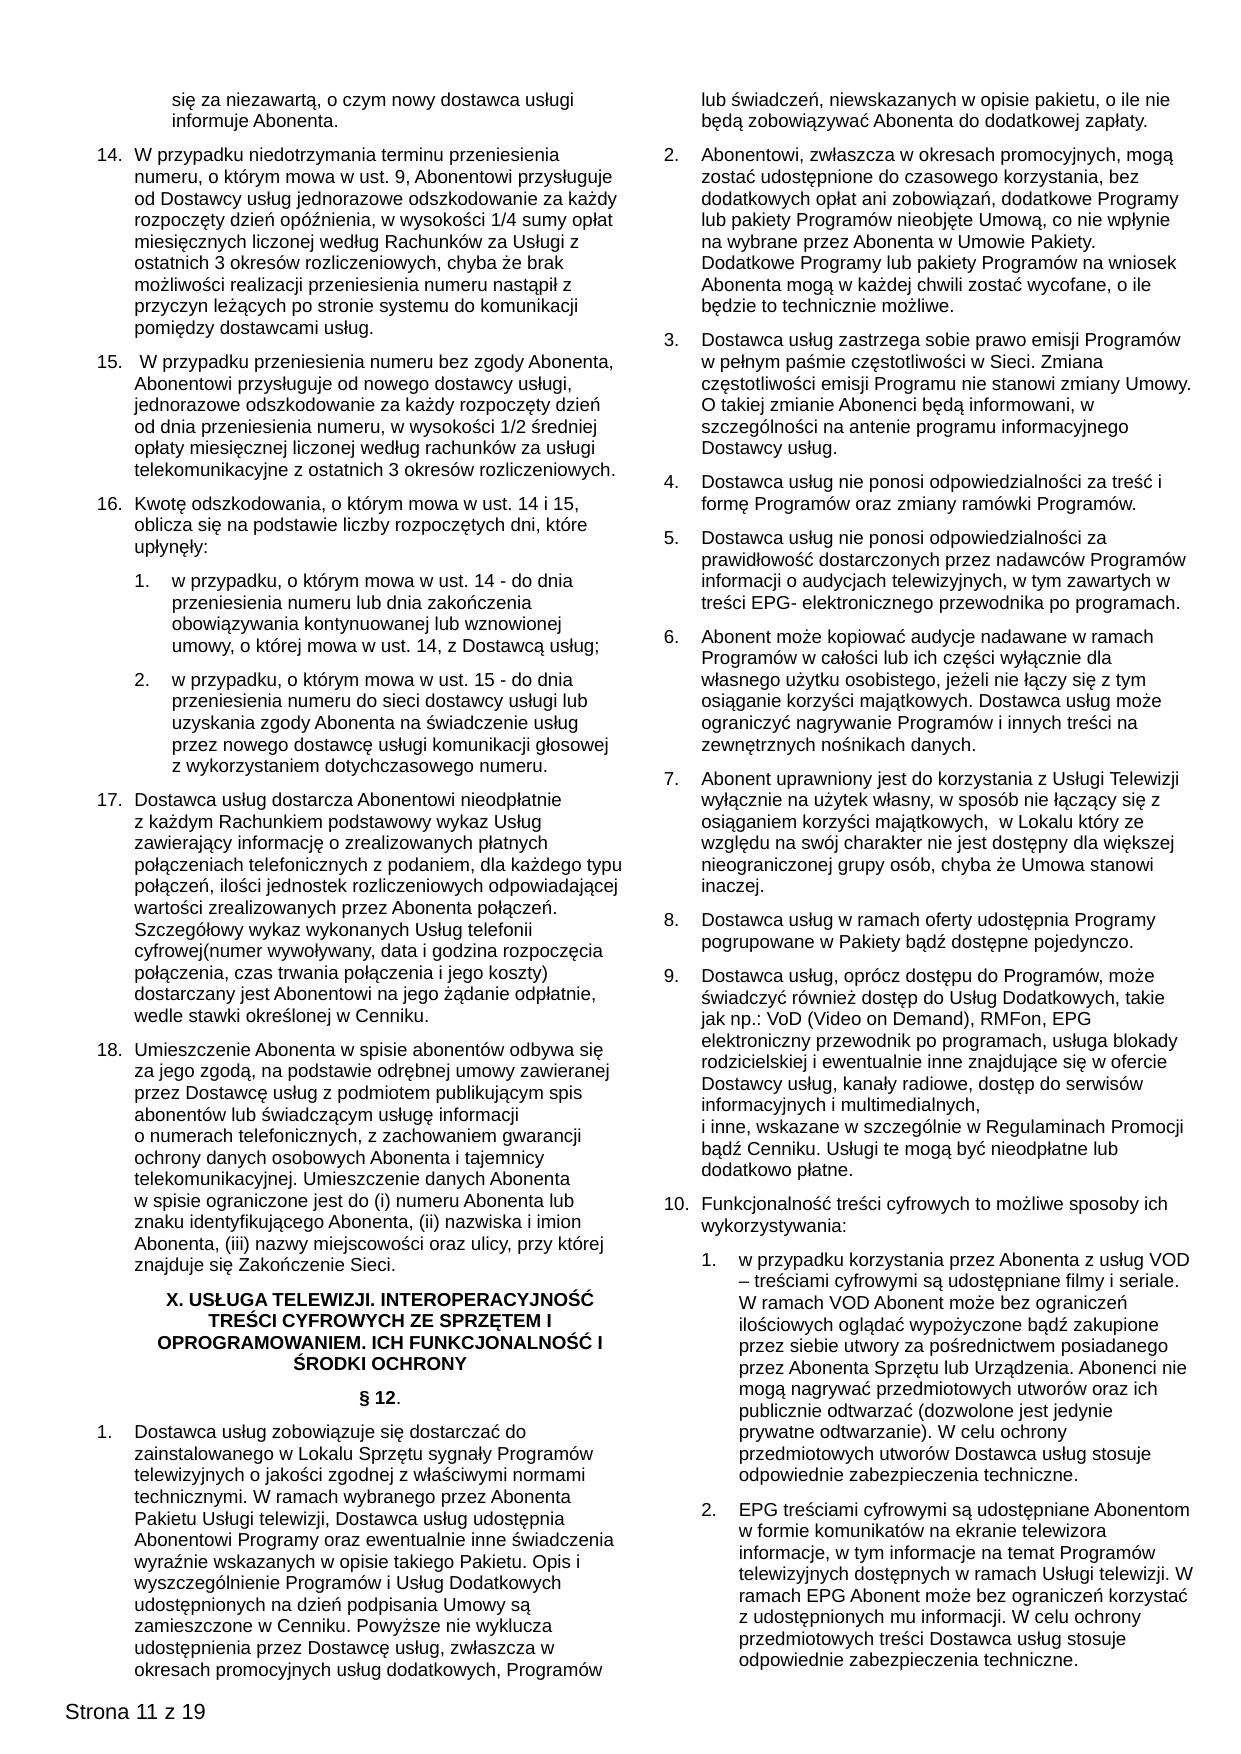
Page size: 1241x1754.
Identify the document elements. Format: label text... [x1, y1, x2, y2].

list Funkcjonalność treści cyfrowych to możliwe sposoby ich wykorzystywania: [663, 1193, 1193, 1236]
list Kwotę odszkodowania, o którym mowa w ust. 14 i 15, oblicza się na podstawie liczby rozpoczętych dni, które upłynęły: [97, 493, 626, 557]
list Dostawca usług zobowiązuje się dostarczać do zainstalowanego w Lokalu Sprzętu sygnały Programów telewizyjnych o jakości zgodnej z właściwymi normami technicznymi. W ramach wybranego przez Abonenta Pakietu Usługi telewizji, Dostawca usług udostępnia Abonentowi Programy oraz ewentualnie inne świadczenia wyraźnie wskazanych w opisie takiego Pakietu. Opis i wyszczególnienie Programów i Usług Dodatkowych udostępnionych na dzień podpisania Umowy są zamieszczone w Cenniku. Powyższe nie wyklucza udostępnienia przez Dostawcę usług, zwłaszcza w okresach promocyjnych usług dodatkowych, Programów [97, 1421, 626, 1680]
list w przypadku korzystania przez Abonenta z usług VOD – treściami cyfrowymi są udostępniane filmy i seriale. W ramach VOD Abonent może bez ograniczeń ilościowych oglądać wypożyczone bądź zakupione przez siebie utwory za pośrednictwem posiadanego przez Abonenta Sprzętu lub Urządzenia. Abonenci nie mogą nagrywać przedmiotowych utworów oraz ich publicznie odtwarzać (dozwolone jest jedynie prywatne odtwarzanie). W celu ochrony przedmiotowych utworów Dostawca usług stosuje odpowiednie zabezpieczenia techniczne. [701, 1249, 1193, 1486]
list się za niezawartą, o czym nowy dostawca usługi informuje Abonenta. [134, 89, 626, 132]
list w przypadku, o którym mowa w ust. 15 - do dnia przeniesienia numeru do sieci dostawcy usługi lub uzyskania zgody Abonenta na świadczenie usług przez nowego dostawcę usługi komunikacji głosowej z wykorzystaniem dotychczasowego numeru. [134, 669, 626, 776]
list Umieszczenie Abonenta w spisie abonentów odbywa się za jego zgodą, na podstawie odrębnej umowy zawieranej przez Dostawcę usług z podmiotem publikującym spis abonentów lub świadczącym usługę informacji o numerach telefonicznych, z zachowaniem gwarancji ochrony danych osobowych Abonenta i tajemnicy telekomunikacyjnej. Umieszczenie danych Abonenta w spisie ograniczone jest do (i) numeru Abonenta lub znaku identyfikującego Abonenta, (ii) nazwiska i imion Abonenta, (iii) nazwy miejscowości oraz ulicy, przy której znajduje się Zakończenie Sieci. [97, 1039, 626, 1276]
list Dostawca usług nie ponosi odpowiedzialności za prawidłowość dostarczonych przez nadawców Programów informacji o audycjach telewizyjnych, w tym zawartych w treści EPG- elektronicznego przewodnika po programach. [663, 527, 1193, 613]
list Abonent uprawniony jest do korzystania z Usługi Telewizji wyłącznie na użytek własny, w sposób nie łączący się z osiąganiem korzyści majątkowych, w Lokalu który ze względu na swój charakter nie jest dostępny dla większej nieograniczonej grupy osób, chyba że Umowa stanowi inaczej. [663, 767, 1193, 897]
list X. USŁUGA TELEWIZJI. INTEROPERACYJNOŚĆ TREŚCI CYFROWYCH ZE SPRZĘTEM I OPROGRAMOWANIEM. ICH FUNKCJONALNOŚĆ I ŚRODKI OCHRONY [97, 1288, 626, 1374]
list lub świadczeń, niewskazanych w opisie pakietu, o ile nie będą zobowiązywać Abonenta do dodatkowej zapłaty. [663, 89, 1193, 132]
list Abonentowi, zwłaszcza w okresach promocyjnych, mogą zostać udostępnione do czasowego korzystania, bez dodatkowych opłat ani zobowiązań, dodatkowe Programy lub pakiety Programów nieobjęte Umową, co nie wpłynie na wybrane przez Abonenta w Umowie Pakiety. Dodatkowe Programy lub pakiety Programów na wniosek Abonenta mogą w każdej chwili zostać wycofane, o ile będzie to technicznie możliwe. [663, 144, 1193, 317]
list § 12. [97, 1387, 626, 1409]
list W przypadku niedotrzymania terminu przeniesienia numeru, o którym mowa w ust. 9, Abonentowi przysługuje od Dostawcy usług jednorazowe odszkodowanie za każdy rozpoczęty dzień opóźnienia, w wysokości 1/4 sumy opłat miesięcznych liczonej według Rachunków za Usługi z ostatnich 3 okresów rozliczeniowych, chyba że brak możliwości realizacji przeniesienia numeru nastąpił z przyczyn leżących po stronie systemu do komunikacji pomiędzy dostawcami usług. [97, 144, 626, 338]
list W przypadku przeniesienia numeru bez zgody Abonenta, Abonentowi przysługuje od nowego dostawcy usługi, jednorazowe odszkodowanie za każdy rozpoczęty dzień od dnia przeniesienia numeru, w wysokości 1/2 średniej opłaty miesięcznej liczonej według rachunków za usługi telekomunikacyjne z ostatnich 3 okresów rozliczeniowych. [97, 351, 626, 480]
list Abonent może kopiować audycje nadawane w ramach Programów w całości lub ich części wyłącznie dla własnego użytku osobistego, jeżeli nie łączy się z tym osiąganie korzyści majątkowych. Dostawca usług może ograniczyć nagrywanie Programów i innych treści na zewnętrznych nośnikach danych. [663, 626, 1193, 755]
list Dostawca usług dostarcza Abonentowi nieodpłatnie z każdym Rachunkiem podstawowy wykaz Usług zawierający informację o zrealizowanych płatnych połączeniach telefonicznych z podaniem, dla każdego typu połączeń, ilości jednostek rozliczeniowych odpowiadającej wartości zrealizowanych przez Abonenta połączeń. Szczegółowy wykaz wykonanych Usług telefonii cyfrowej(numer wywoływany, data i godzina rozpoczęcia połączenia, czas trwania połączenia i jego koszty) dostarczany jest Abonentowi na jego żądanie odpłatnie, wedle stawki określonej w Cenniku. [97, 789, 626, 1026]
list EPG treściami cyfrowymi są udostępniane Abonentom w formie komunikatów na ekranie telewizora informacje, w tym informacje na temat Programów telewizyjnych dostępnych w ramach Usługi telewizji. W ramach EPG Abonent może bez ograniczeń korzystać z udostępnionych mu informacji. W celu ochrony przedmiotowych treści Dostawca usług stosuje odpowiednie zabezpieczenia techniczne. [701, 1498, 1193, 1671]
list Dostawca usług w ramach oferty udostępnia Programy pogrupowane w Pakiety bądź dostępne pojedynczo. [663, 909, 1193, 952]
list Dostawca usług nie ponosi odpowiedzialności za treść i formę Programów oraz zmiany ramówki Programów. [663, 471, 1193, 514]
list Dostawca usług zastrzega sobie prawo emisji Programów w pełnym paśmie częstotliwości w Sieci. Zmiana częstotliwości emisji Programu nie stanowi zmiany Umowy. O takiej zmianie Abonenci będą informowani, w szczególności na antenie programu informacyjnego Dostawcy usług. [663, 329, 1193, 459]
list Dostawca usług, oprócz dostępu do Programów, może świadczyć również dostęp do Usług Dodatkowych, takie jak np.: VoD (Video on Demand), RMFon, EPG elektroniczny przewodnik po programach, usługa blokady rodzicielskiej i ewentualnie inne znajdujące się w ofercie Dostawcy usług, kanały radiowe, dostęp do serwisów informacyjnych i multimedialnych, i inne, wskazane w szczególnie w Regulaminach Promocji bądź Cenniku. Usługi te mogą być nieodpłatne lub dodatkowo płatne. [663, 965, 1193, 1181]
list w przypadku, o którym mowa w ust. 14 - do dnia przeniesienia numeru lub dnia zakończenia obowiązywania kontynuowanej lub wznowionej umowy, o której mowa w ust. 14, z Dostawcą usług; [134, 570, 626, 656]
